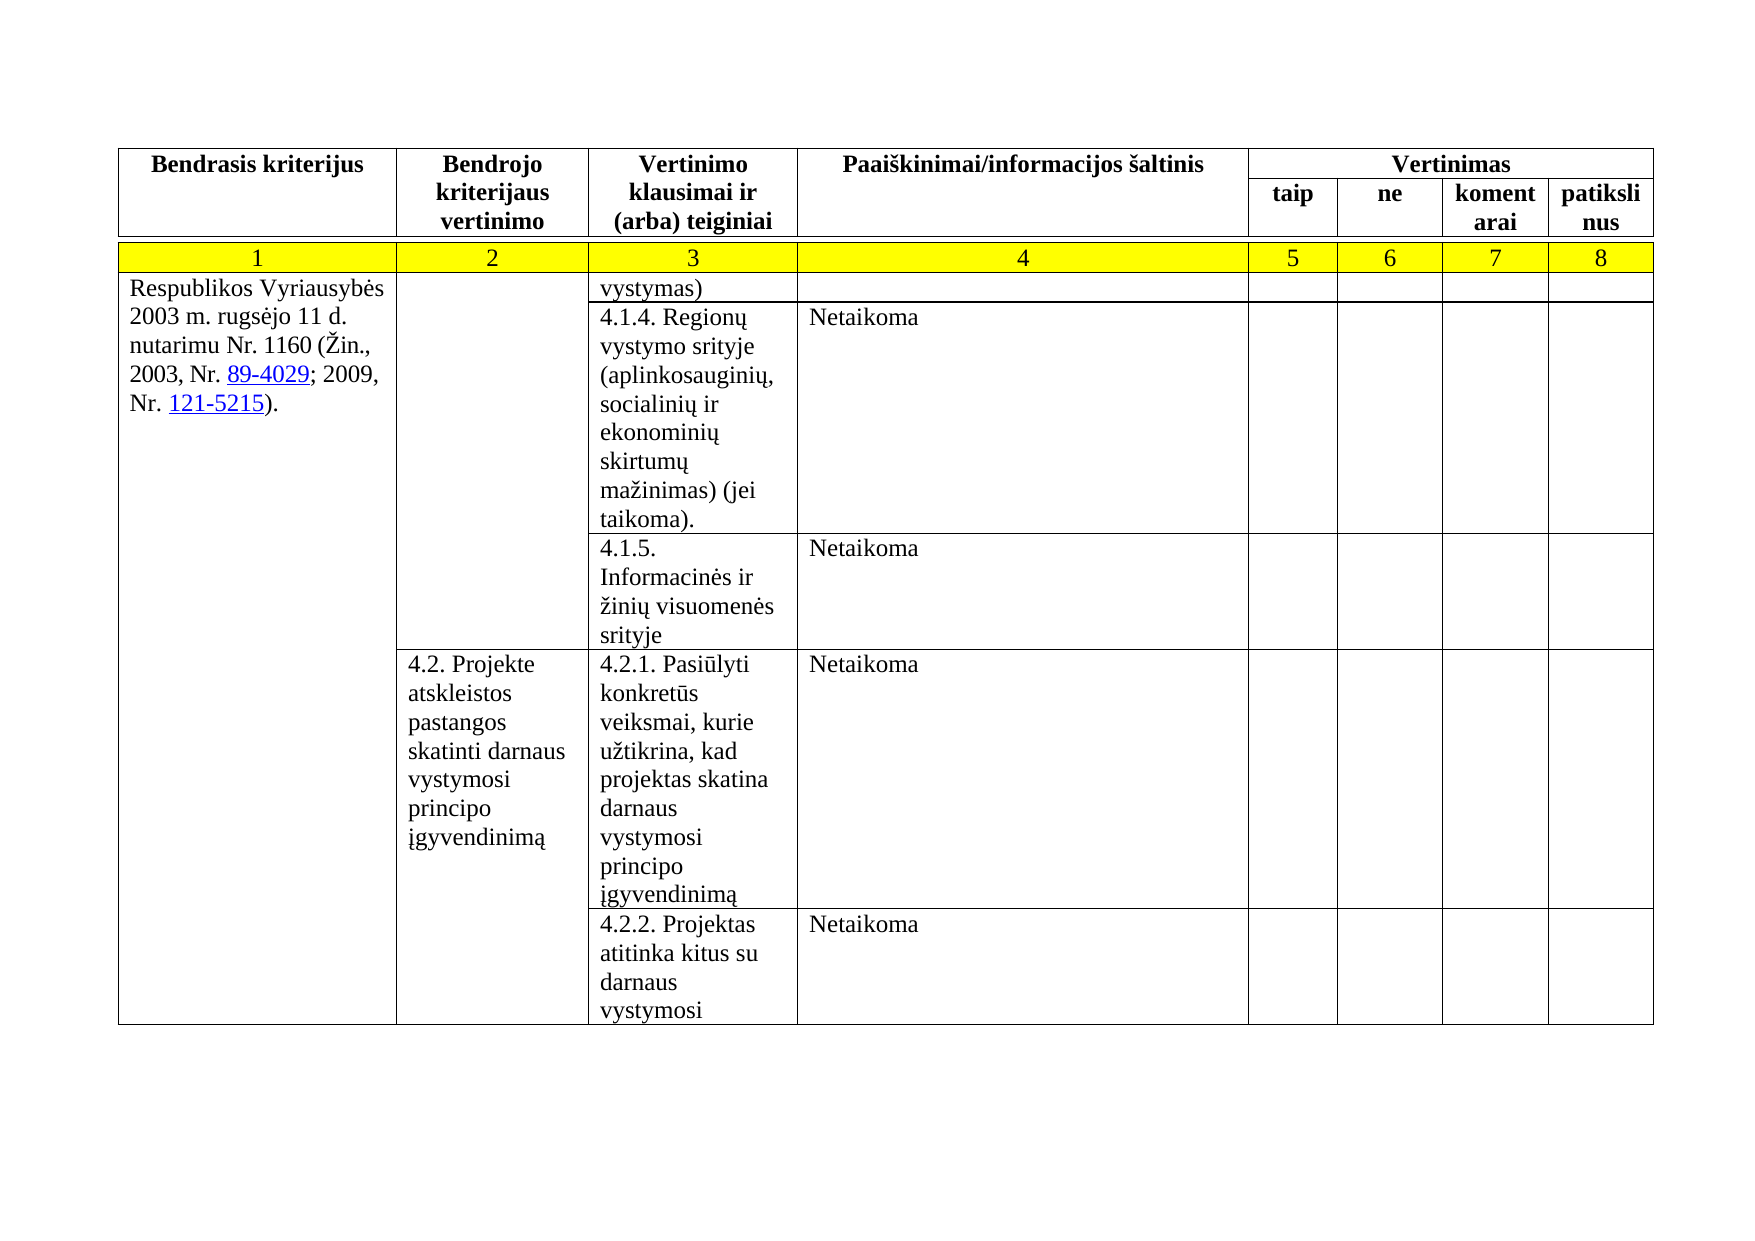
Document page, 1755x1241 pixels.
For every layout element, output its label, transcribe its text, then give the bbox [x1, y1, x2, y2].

table_cell [1443, 909, 1548, 1024]
table_cell vystymas) [589, 273, 797, 301]
table_cell 3 [589, 243, 797, 272]
table_header Bendrasis kriterijus [119, 149, 396, 236]
table_cell ne [1338, 179, 1442, 236]
table_cell [1338, 534, 1442, 648]
table_cell 4.2. Projekte atskleistos pastangos skatinti darnaus vystymosi principo įgyvendinimą [397, 650, 588, 1024]
table_cell Netaikoma [798, 909, 1248, 1024]
table_cell [397, 273, 588, 648]
table_header Vertinimo klausimai ir (arba) teiginiai [589, 149, 797, 236]
table_cell 2 [397, 243, 588, 272]
table_cell [1338, 273, 1442, 301]
table_cell [1443, 237, 1548, 242]
table_cell [1549, 273, 1653, 301]
table_cell [1249, 650, 1337, 908]
table_cell 4.2.2. Projektas atitinka kitus su darnaus vystymosi [589, 909, 797, 1024]
table_cell [1443, 303, 1548, 532]
table_cell [1249, 534, 1337, 648]
table_cell [589, 237, 798, 242]
table_cell [1249, 273, 1337, 301]
table_cell [1443, 273, 1548, 301]
table_cell Netaikoma [798, 650, 1248, 908]
table_header Vertinimas [1249, 149, 1653, 177]
table_cell Respublikos Vyriausybės 2003 m. rugsėjo 11 d. nutarimu Nr. 1160 (Žin., 2003, Nr. 89-4029; 2009, Nr. 121-5215). [119, 273, 396, 1024]
table_cell 6 [1338, 243, 1442, 272]
table_cell patikslinus [1549, 179, 1653, 236]
table_cell Netaikoma [798, 303, 1248, 532]
table_cell [1249, 237, 1337, 242]
table_cell 4.1.4. Regionų vystymo srityje (aplinkosauginių, socialinių ir ekonominių skirtumų mažinimas) (jei taikoma). [589, 303, 797, 532]
table_cell [1249, 303, 1337, 532]
table_cell [1338, 303, 1442, 532]
table_cell taip [1249, 179, 1337, 236]
table_cell [1443, 534, 1548, 648]
table_cell [798, 237, 1249, 242]
table_cell 4.1.5. Informacinės ir žinių visuomenės srityje [589, 534, 797, 648]
table_cell 1 [119, 243, 396, 272]
table_cell 4 [798, 243, 1248, 272]
table_cell [1338, 909, 1442, 1024]
table_header Paaiškinimai/informacijos šaltinis [798, 149, 1248, 236]
table_cell [1249, 909, 1337, 1024]
table_cell [118, 237, 397, 242]
table_cell 8 [1549, 243, 1653, 272]
table_cell [1337, 237, 1442, 242]
table_cell [397, 237, 588, 242]
table_cell [1549, 303, 1653, 532]
table_cell [1338, 650, 1442, 908]
table_cell [1548, 237, 1653, 242]
table_cell [1549, 534, 1653, 648]
table_cell 7 [1443, 243, 1548, 272]
table_header Bendrojo kriterijaus vertinimo aspektai [397, 149, 588, 236]
table_cell komentarai [1443, 179, 1548, 236]
table_cell [1549, 909, 1653, 1024]
table_cell 4.2.1. Pasiūlyti konkretūs veiksmai, kurie užtikrina, kad projektas skatina darnaus vystymosi principo įgyvendinimą [589, 650, 797, 908]
table_cell [1549, 650, 1653, 908]
table_cell 5 [1249, 243, 1337, 272]
table_cell Netaikoma [798, 534, 1248, 648]
table_cell [1443, 650, 1548, 908]
